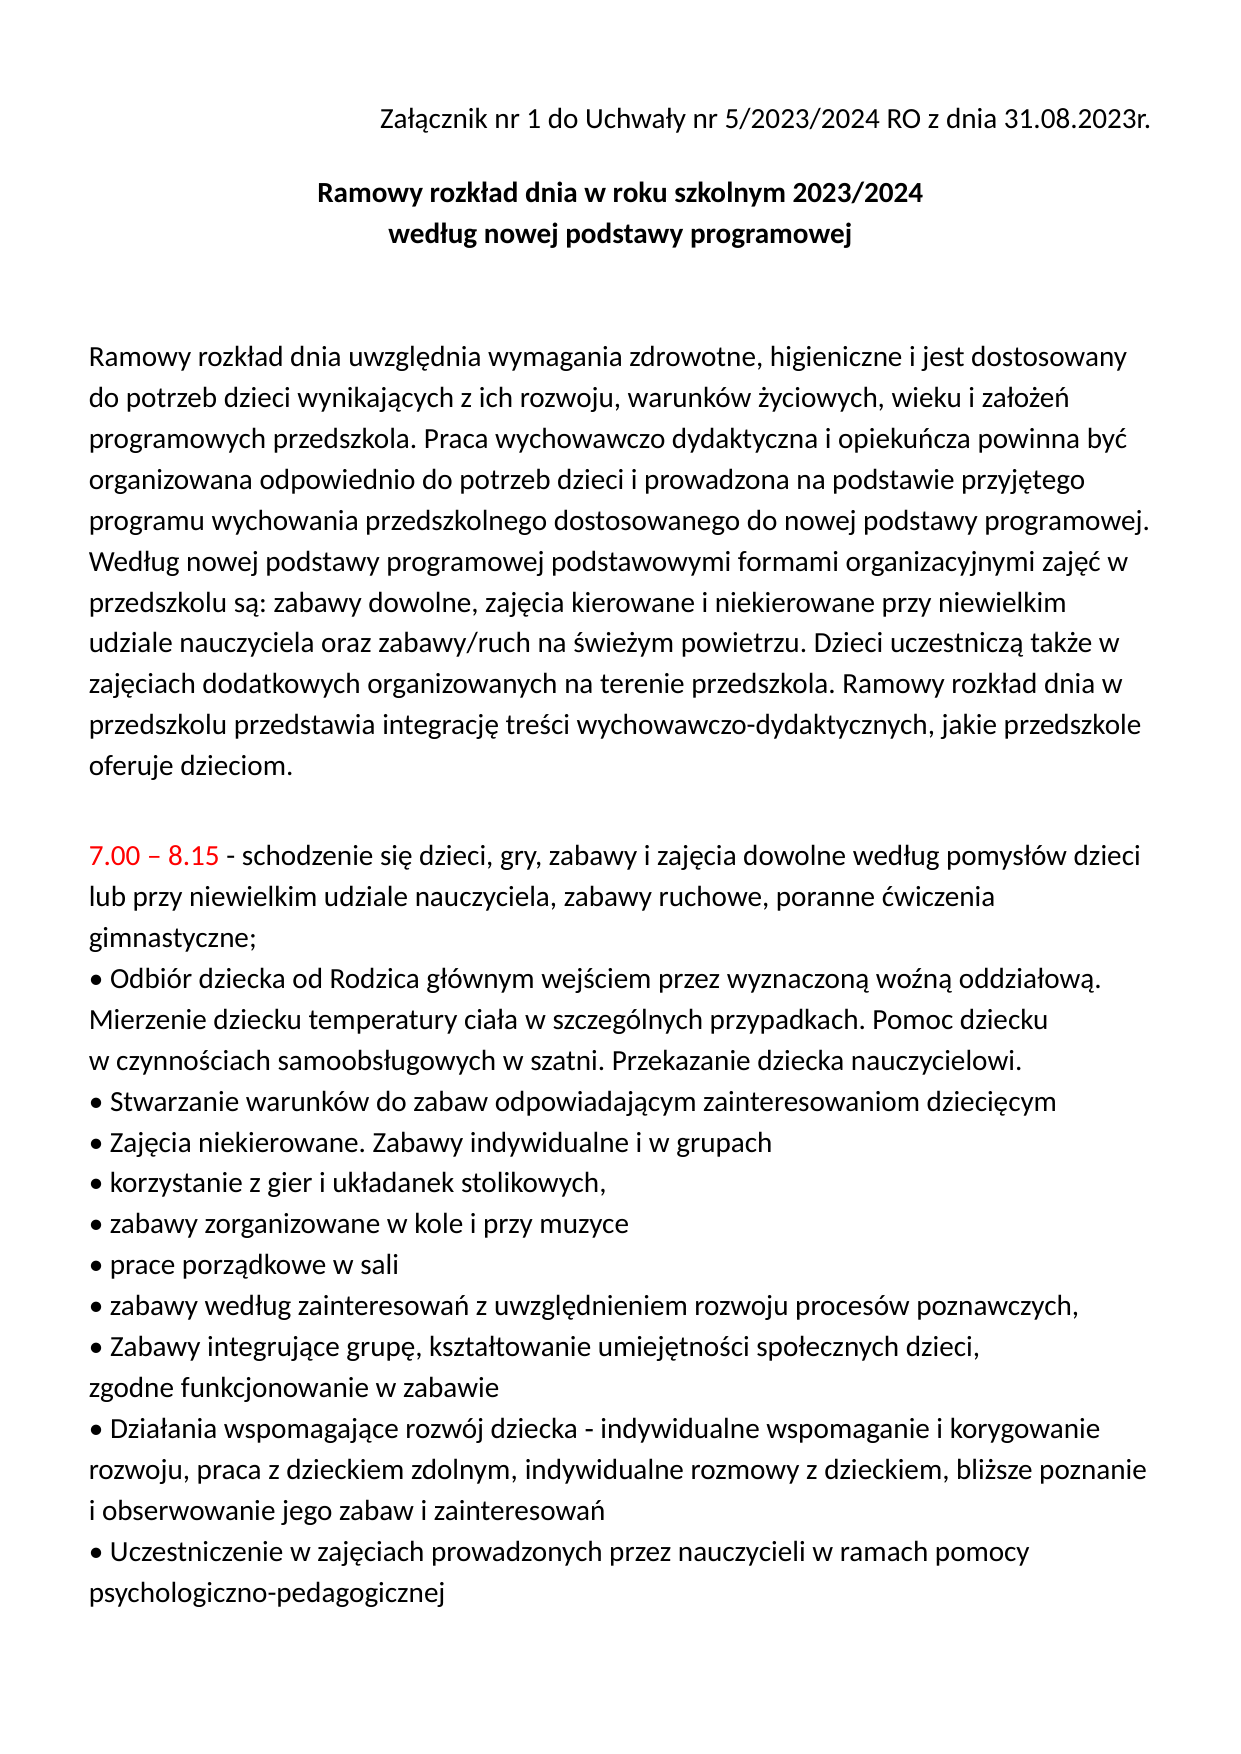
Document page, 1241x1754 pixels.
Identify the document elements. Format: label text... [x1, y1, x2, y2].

text Ramowy rozkład dnia w roku szkolnym 2023/2024 według nowej podstawy programowej [88, 174, 1152, 251]
text • Uczestniczenie w zajęciach prowadzonych przez nauczycieli w ramach pomocy psychologiczno-pedagogicznej [88, 1533, 1152, 1609]
text Załącznik nr 1 do Uchwały nr 5/2023/2024 RO z dnia 31.08.2023r. [88, 100, 1152, 136]
text • Odbiór dziecka od Rodzica głównym wejściem przez wyznaczoną woźną oddziałową. Mierzenie dziecku temperatury ciała w szczególnych przypadkach. Pomoc dziecku w czynnościach samoobsługowych w szatni. Przekazanie dziecka nauczycielowi. [88, 960, 1152, 1077]
text • Stwarzanie warunków do zabaw odpowiadającym zainteresowaniom dziecięcym • Zajęcia niekierowane. Zabawy indywidualne i w grupach [88, 1083, 1152, 1159]
text • Zabawy integrujące grupę, kształtowanie umiejętności społecznych dzieci, zgodne funkcjonowanie w zabawie [88, 1328, 1152, 1405]
text • prace porządkowe w sali [88, 1246, 1152, 1282]
text • korzystanie z gier i układanek stolikowych, • zabawy zorganizowane w kole i przy muzyce [88, 1164, 1152, 1241]
text • zabawy według zainteresowań z uwzględnieniem rozwoju procesów poznawczych, [88, 1287, 1152, 1323]
text Ramowy rozkład dnia uwzględnia wymagania zdrowotne, higieniczne i jest dostosowany do potrzeb dzieci wynikających z ich rozwoju, warunków życiowych, wieku i założeń programowych przedszkola. Praca wychowawczo dydaktyczna i opiekuńcza powinna być organizowana odpowiednio do potrzeb dzieci i prowadzona na podstawie przyjętego programu wychowania przedszkolnego dostosowanego do nowej podstawy programowej. Według nowej podstawy programowej podstawowymi formami organizacyjnymi zajęć w przedszkolu są: zabawy dowolne, zajęcia kierowane i niekierowane przy niewielkim udziale nauczyciela oraz zabawy/ruch na świeżym powietrzu. Dzieci uczestniczą także w zajęciach dodatkowych organizowanych na terenie przedszkola. Ramowy rozkład dnia w przedszkolu przedstawia integrację treści wychowawczo-dydaktycznych, jakie przedszkole oferuje dzieciom. [88, 338, 1152, 783]
text • Działania wspomagające rozwój dziecka ‐ indywidualne wspomaganie i korygowanie rozwoju, praca z dzieckiem zdolnym, indywidualne rozmowy z dzieckiem, bliższe poznanie i obserwowanie jego zabaw i zainteresowań [88, 1410, 1152, 1528]
text 7.00 – 8.15 - schodzenie się dzieci, gry, zabawy i zajęcia dowolne według pomysłów dzieci lub przy niewielkim udziale nauczyciela, zabawy ruchowe, poranne ćwiczenia gimnastyczne; [88, 837, 1152, 954]
